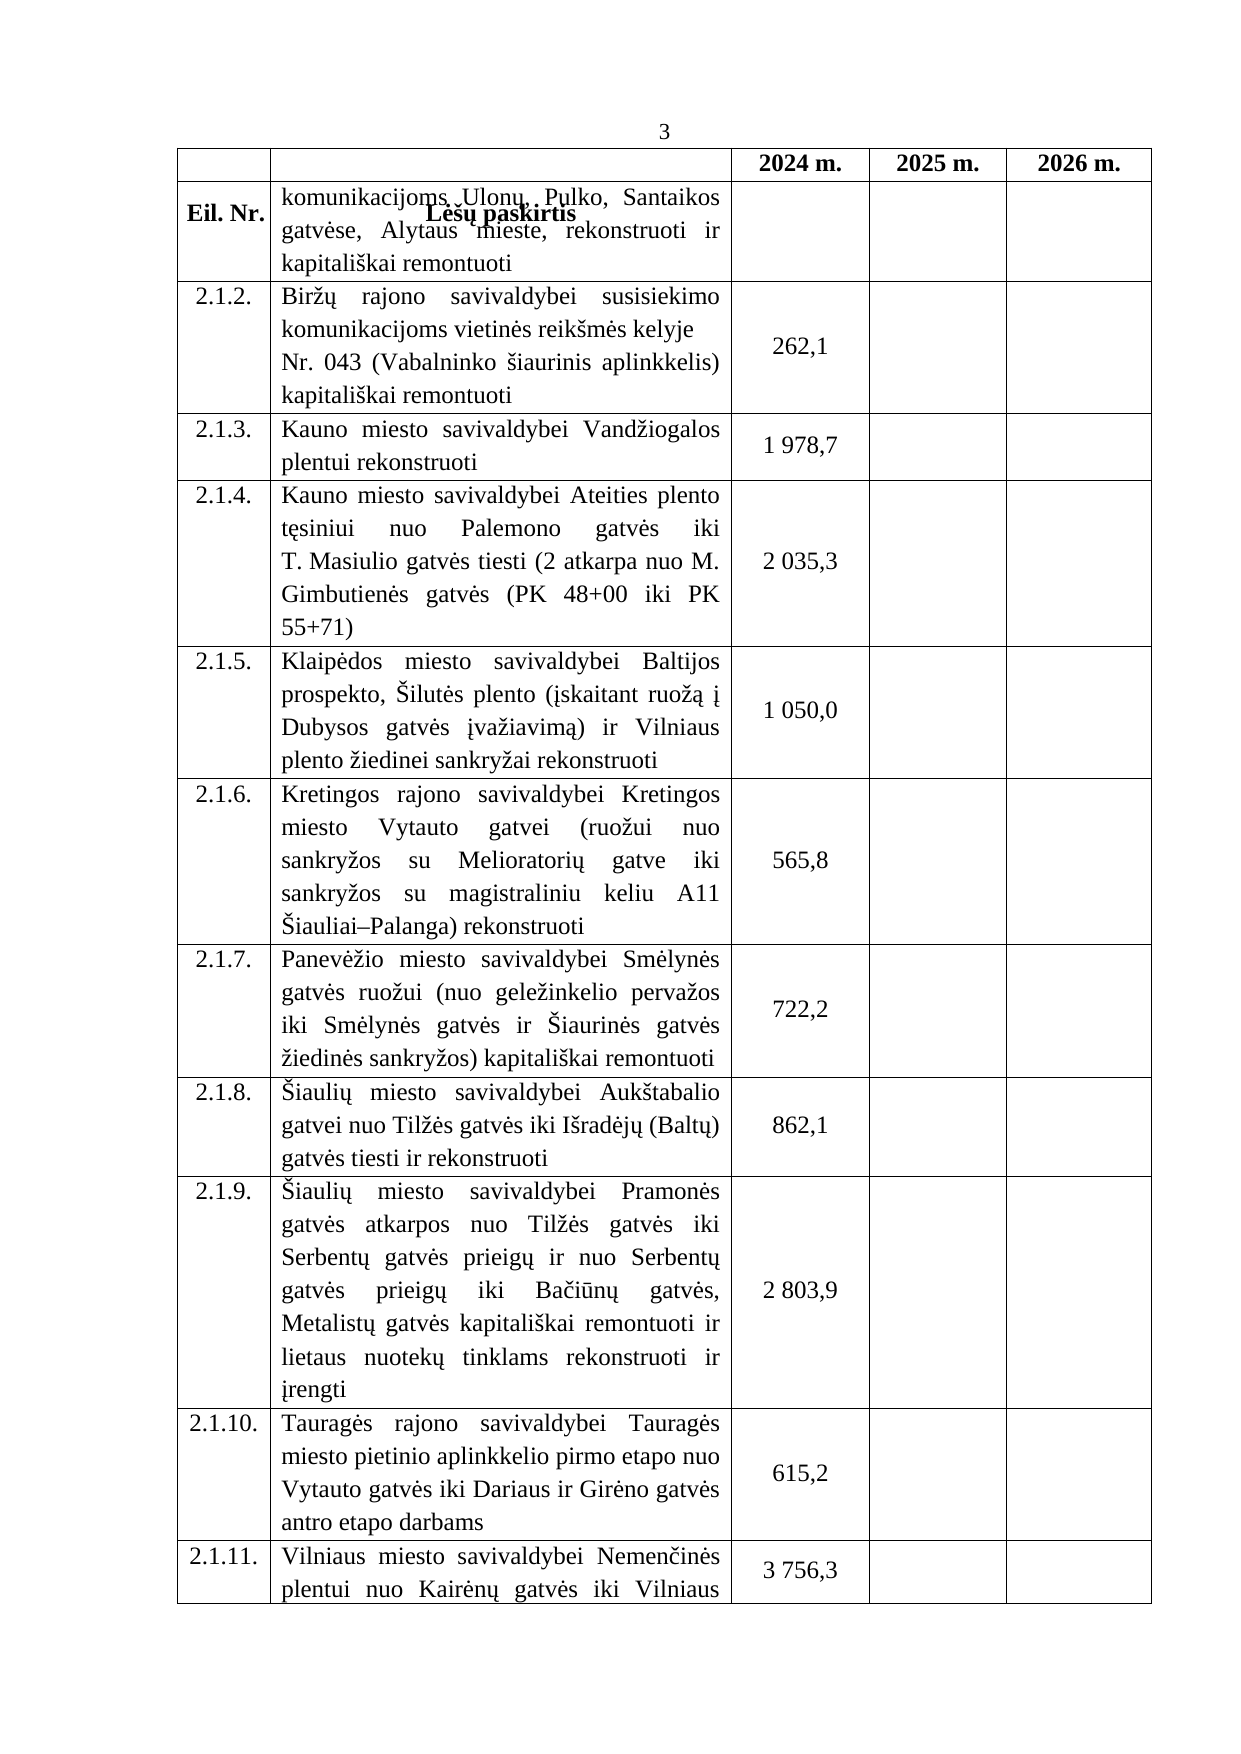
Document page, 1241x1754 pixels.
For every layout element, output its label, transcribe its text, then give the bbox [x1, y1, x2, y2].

table_cell 2.1.6. [178, 779, 270, 944]
table_cell [870, 1078, 1006, 1176]
table_cell 2.1.5. [178, 647, 270, 778]
table_cell 2 803,9 [732, 1177, 869, 1408]
table_cell Kauno miesto savivaldybei Ateities plento tęsiniui nuo Palemono gatvės iki T. Masiulio gatvės tiesti (2 atkarpa nuo M. Gimbutienės gatvės (PK 48+00 iki PK 55+71) [271, 481, 731, 646]
table_cell [870, 481, 1006, 646]
table_cell 2.1.10. [178, 1409, 270, 1540]
table_cell 1 978,7 [732, 414, 869, 480]
table_cell [1007, 1541, 1151, 1602]
table_cell Šiaulių miesto savivaldybei Aukštabalio gatvei nuo Tilžės gatvės iki Išradėjų (Baltų) gatvės tiesti ir rekonstruoti [271, 1078, 731, 1176]
table_cell 2.1.11. [178, 1541, 270, 1602]
table_cell 2.1.3. [178, 414, 270, 480]
table_cell Kauno miesto savivaldybei Vandžiogalos plentui rekonstruoti [271, 414, 731, 480]
table_cell [732, 182, 869, 281]
table_cell Vilniaus miesto savivaldybei Nemenčinės plentui nuo Kairėnų gatvės iki Vilniaus [271, 1541, 731, 1602]
table_cell [870, 945, 1006, 1076]
table_cell [1007, 1409, 1151, 1540]
table_cell 565,8 [732, 779, 869, 944]
table_cell [870, 1177, 1006, 1408]
table_cell 2.1.7. [178, 945, 270, 1076]
table_cell 2.1.8. [178, 1078, 270, 1176]
table_cell [1007, 779, 1151, 944]
table_cell 2.1.4. [178, 481, 270, 646]
table_header 2024 m. [732, 149, 869, 181]
table_cell Biržų rajono savivaldybei susisiekimo komunikacijoms vietinės reikšmės kelyje Nr. 043 (Vabalninko šiaurinis aplinkkelis) kapitališkai remontuoti [271, 282, 731, 413]
table_cell Šiaulių miesto savivaldybei Pramonės gatvės atkarpos nuo Tilžės gatvės iki Serbentų gatvės prieigų ir nuo Serbentų gatvės prieigų iki Bačiūnų gatvės, Metalistų gatvės kapitališkai remontuoti ir lietaus nuotekų tinklams rekonstruoti ir įrengti [271, 1177, 731, 1408]
table_cell [1007, 945, 1151, 1076]
table_cell Klaipėdos miesto savivaldybei Baltijos prospekto, Šilutės plento (įskaitant ruožą į Dubysos gatvės įvažiavimą) ir Vilniaus plento žiedinei sankryžai rekonstruoti [271, 647, 731, 778]
table_header 2026 m. [1007, 149, 1151, 181]
table_cell Alytaus miesto savivaldybei susisiekimo komunikacijoms Ulonų, Pulko, Santaikos gatvėse, Alytaus mieste, rekonstruoti ir kapitališkai remontuoti [271, 182, 731, 281]
table_cell Tauragės rajono savivaldybei Tauragės miesto pietinio aplinkkelio pirmo etapo nuo Vytauto gatvės iki Dariaus ir Girėno gatvės antro etapo darbams [271, 1409, 731, 1540]
table_cell 1 050,0 [732, 647, 869, 778]
table_cell [870, 1409, 1006, 1540]
table_cell 2.1.9. [178, 1177, 270, 1408]
table_cell 615,2 [732, 1409, 869, 1540]
table_cell 2.1.1. [178, 182, 270, 281]
table_cell 3 756,3 [732, 1541, 869, 1602]
table_cell [870, 779, 1006, 944]
table_cell [1007, 282, 1151, 413]
table_cell Kretingos rajono savivaldybei Kretingos miesto Vytauto gatvei (ruožui nuo sankryžos su Melioratorių gatve iki sankryžos su magistraliniu keliu A11 Šiauliai–Palanga) rekonstruoti [271, 779, 731, 944]
table_cell Panevėžio miesto savivaldybei Smėlynės gatvės ruožui (nuo geležinkelio pervažos iki Smėlynės gatvės ir Šiaurinės gatvės žiedinės sankryžos) kapitališkai remontuoti [271, 945, 731, 1076]
table_cell [870, 182, 1006, 281]
table_cell [1007, 1078, 1151, 1176]
table_header 2025 m. [870, 149, 1006, 181]
table_cell [870, 282, 1006, 413]
table_cell [1007, 647, 1151, 778]
table_cell [870, 414, 1006, 480]
table_cell 262,1 [732, 282, 869, 413]
table_cell [1007, 481, 1151, 646]
table_cell [1007, 1177, 1151, 1408]
table_cell 862,1 [732, 1078, 869, 1176]
table_cell [1007, 414, 1151, 480]
table_header [271, 149, 731, 181]
table_cell [870, 1541, 1006, 1602]
table_header [178, 149, 270, 181]
table_cell [1007, 182, 1151, 281]
table_cell [870, 647, 1006, 778]
table_cell 2.1.2. [178, 282, 270, 413]
table_cell 2 035,3 [732, 481, 869, 646]
table_cell 722,2 [732, 945, 869, 1076]
